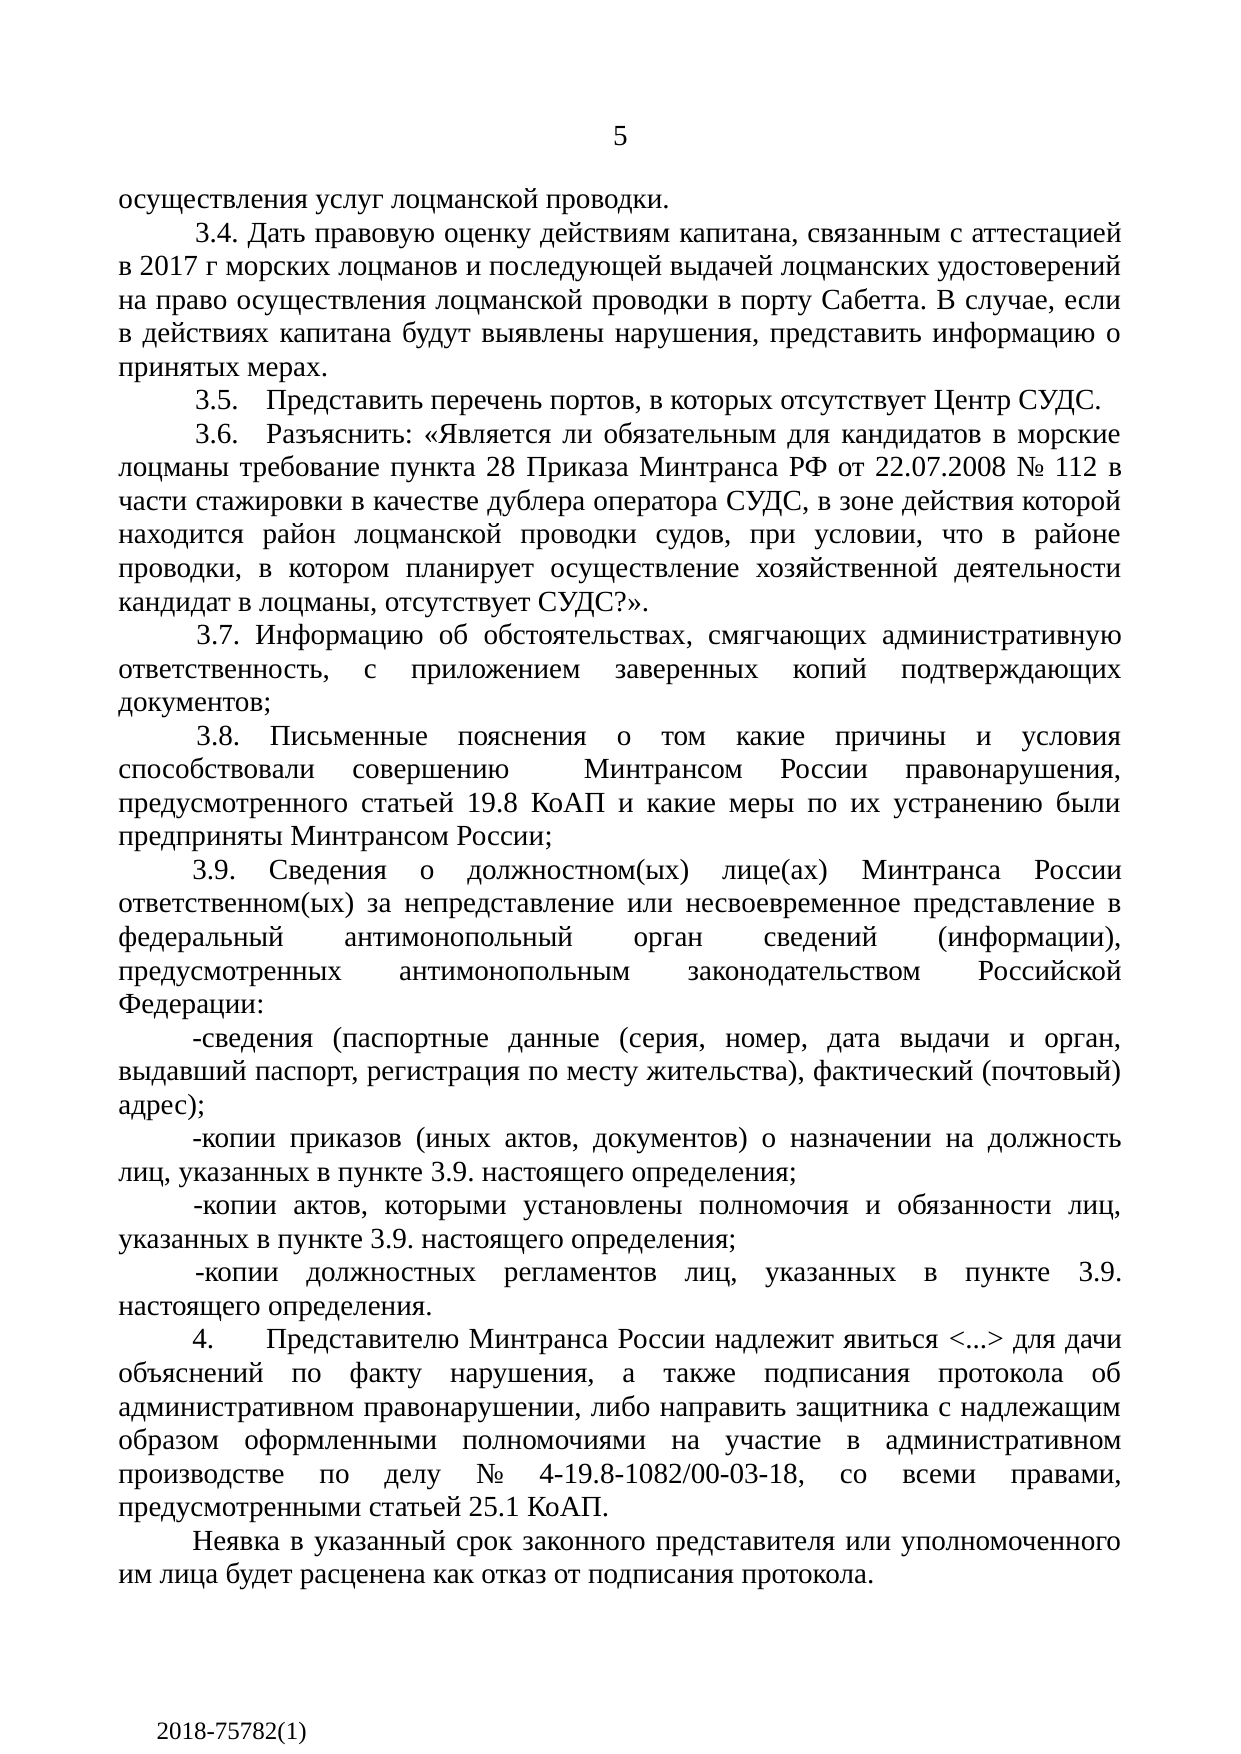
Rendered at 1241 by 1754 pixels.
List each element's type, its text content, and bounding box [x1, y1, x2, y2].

text 3.8. Письменные пояснения о том какие причины и условия способствовали совершению Минтрансом России правонарушения, предусмотренного статьей 19.8 КоАП и какие меры по их устранению были предприняты Минтрансом России; [118, 718, 1122, 852]
text 3.5. Представить перечень портов, в которых отсутствует Центр СУДС. [118, 382, 1122, 416]
text -сведения (паспортные данные (серия, номер, дата выдачи и орган, выдавший паспорт, регистрация по месту жительства), фактический (почтовый) адрес); [118, 1020, 1122, 1120]
text 3.7. Информацию об обстоятельствах, смягчающих административную ответственность, с приложением заверенных копий подтверждающих документов; [118, 617, 1122, 718]
text 3.4. Дать правовую оценку действиям капитана, связанным с аттестацией в 2017 г морских лоцманов и последующей выдачей лоцманских удостоверений на право осуществления лоцманской проводки в порту Сабетта. В случае, если в действиях капитана будут выявлены нарушения, представить информацию о принятых мерах. [118, 215, 1122, 382]
text -копии должностных регламентов лиц, указанных в пункте 3.9. настоящего определения. [118, 1254, 1122, 1322]
text -копии приказов (иных актов, документов) о назначении на должность лиц, указанных в пункте 3.9. настоящего определения; [118, 1120, 1122, 1187]
text -копии актов, которыми установлены полномочия и обязанности лиц, указанных в пункте 3.9. настоящего определения; [118, 1187, 1122, 1254]
text 3.9. Сведения о должностном(ых) лице(ах) Минтранса России ответственном(ых) за непредставление или несвоевременное представление в федеральный антимонопольный орган сведений (информации), предусмотренных антимонопольным законодательством Российской Федерации: [118, 852, 1122, 1020]
text осуществления услуг лоцманской проводки. [118, 181, 1122, 215]
text Неявка в указанный срок законного представителя или уполномоченного им лица будет расценена как отказ от подписания протокола. [118, 1523, 1122, 1590]
text 4. Представителю Минтранса России надлежит явиться <...> для дачи объяснений по факту нарушения, а также подписания протокола об административном правонарушении, либо направить защитника с надлежащим образом оформленными полномочиями на участие в административном производстве по делу № 4-19.8-1082/00-03-18, со всеми правами, предусмотренными статьей 25.1 КоАП. [118, 1322, 1122, 1523]
text 3.6. Разъяснить: «Является ли обязательным для кандидатов в морские лоцманы требование пункта 28 Приказа Минтранса РФ от 22.07.2008 № 112 в части стажировки в качестве дублера оператора СУДС, в зоне действия которой находится район лоцманской проводки судов, при условии, что в районе проводки, в котором планирует осуществление хозяйственной деятельности кандидат в лоцманы, отсутствует СУДС?». [118, 416, 1122, 617]
